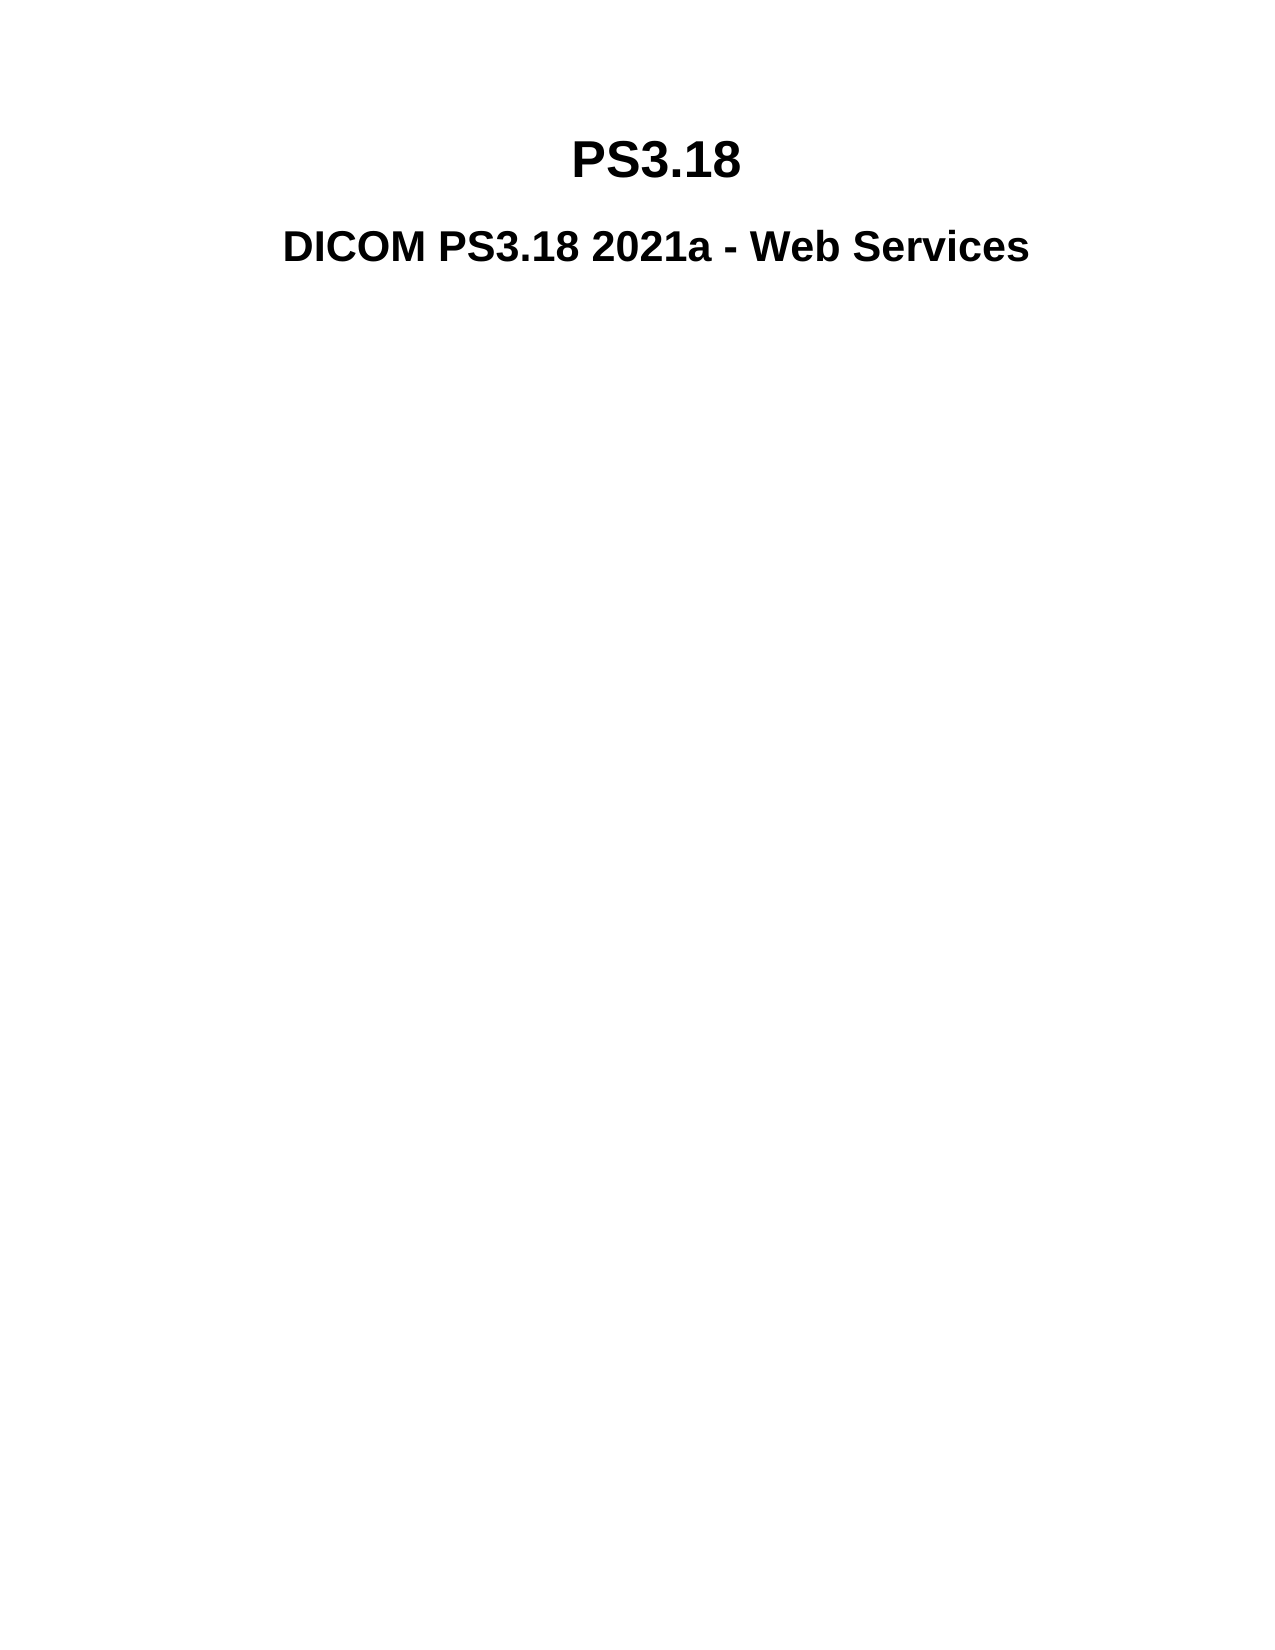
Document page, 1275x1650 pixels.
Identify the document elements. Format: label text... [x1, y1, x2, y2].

text PS3.18 [112, 129, 1200, 188]
text DICOM PS3.18 2021a - Web Services [112, 221, 1200, 271]
